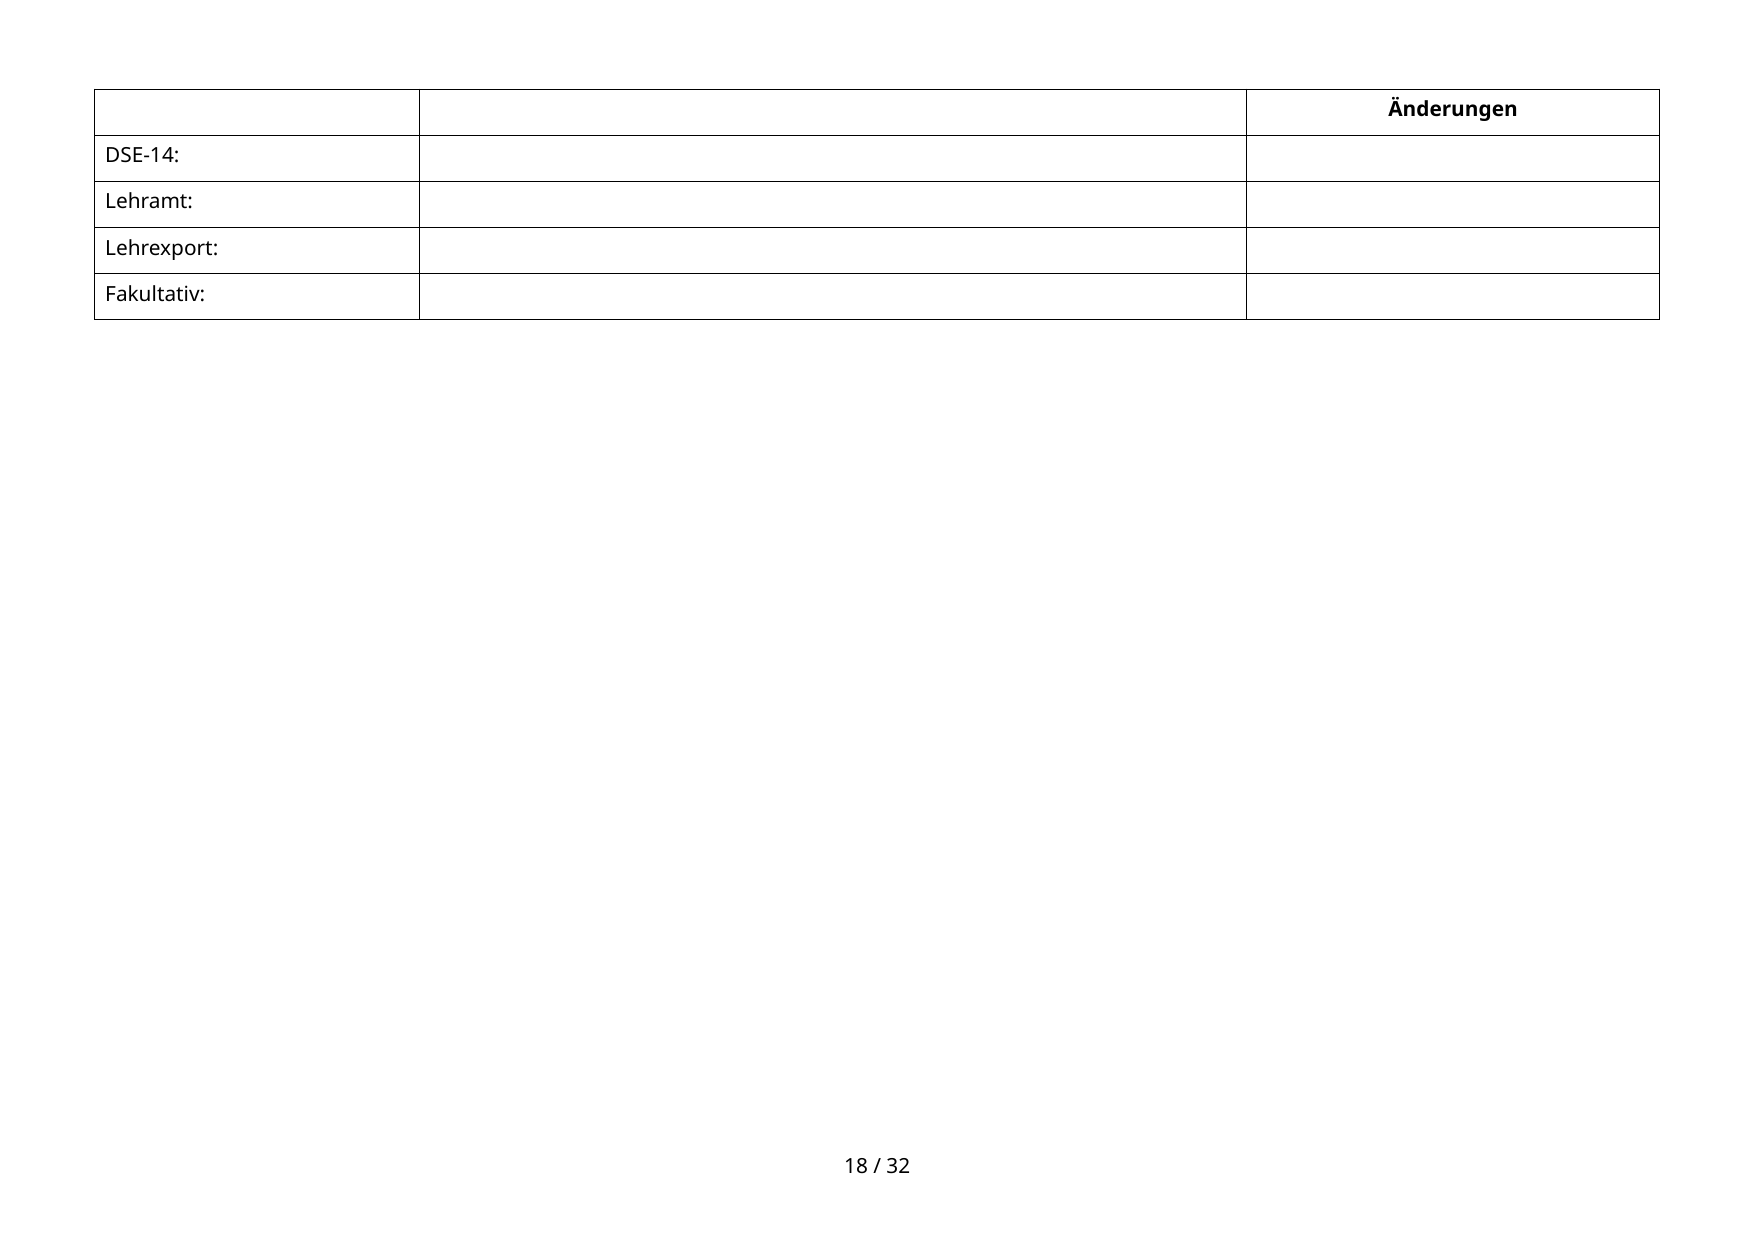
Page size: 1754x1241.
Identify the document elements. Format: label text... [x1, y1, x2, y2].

table_cell DSE-14: [95, 136, 419, 181]
table_cell Lehramt: [95, 182, 419, 227]
table_header [420, 90, 1246, 134]
table_cell [420, 228, 1246, 273]
table_cell [1247, 274, 1659, 319]
table_cell [420, 182, 1246, 227]
table_cell Fakultativ: [95, 274, 419, 319]
table_header [95, 90, 419, 134]
table_cell [420, 136, 1246, 181]
table_cell [1247, 182, 1659, 227]
table_cell [1247, 136, 1659, 181]
table_cell [420, 274, 1246, 319]
table_header Änderungen [1247, 90, 1659, 134]
table_cell Lehrexport: [95, 228, 419, 273]
table_cell [1247, 228, 1659, 273]
